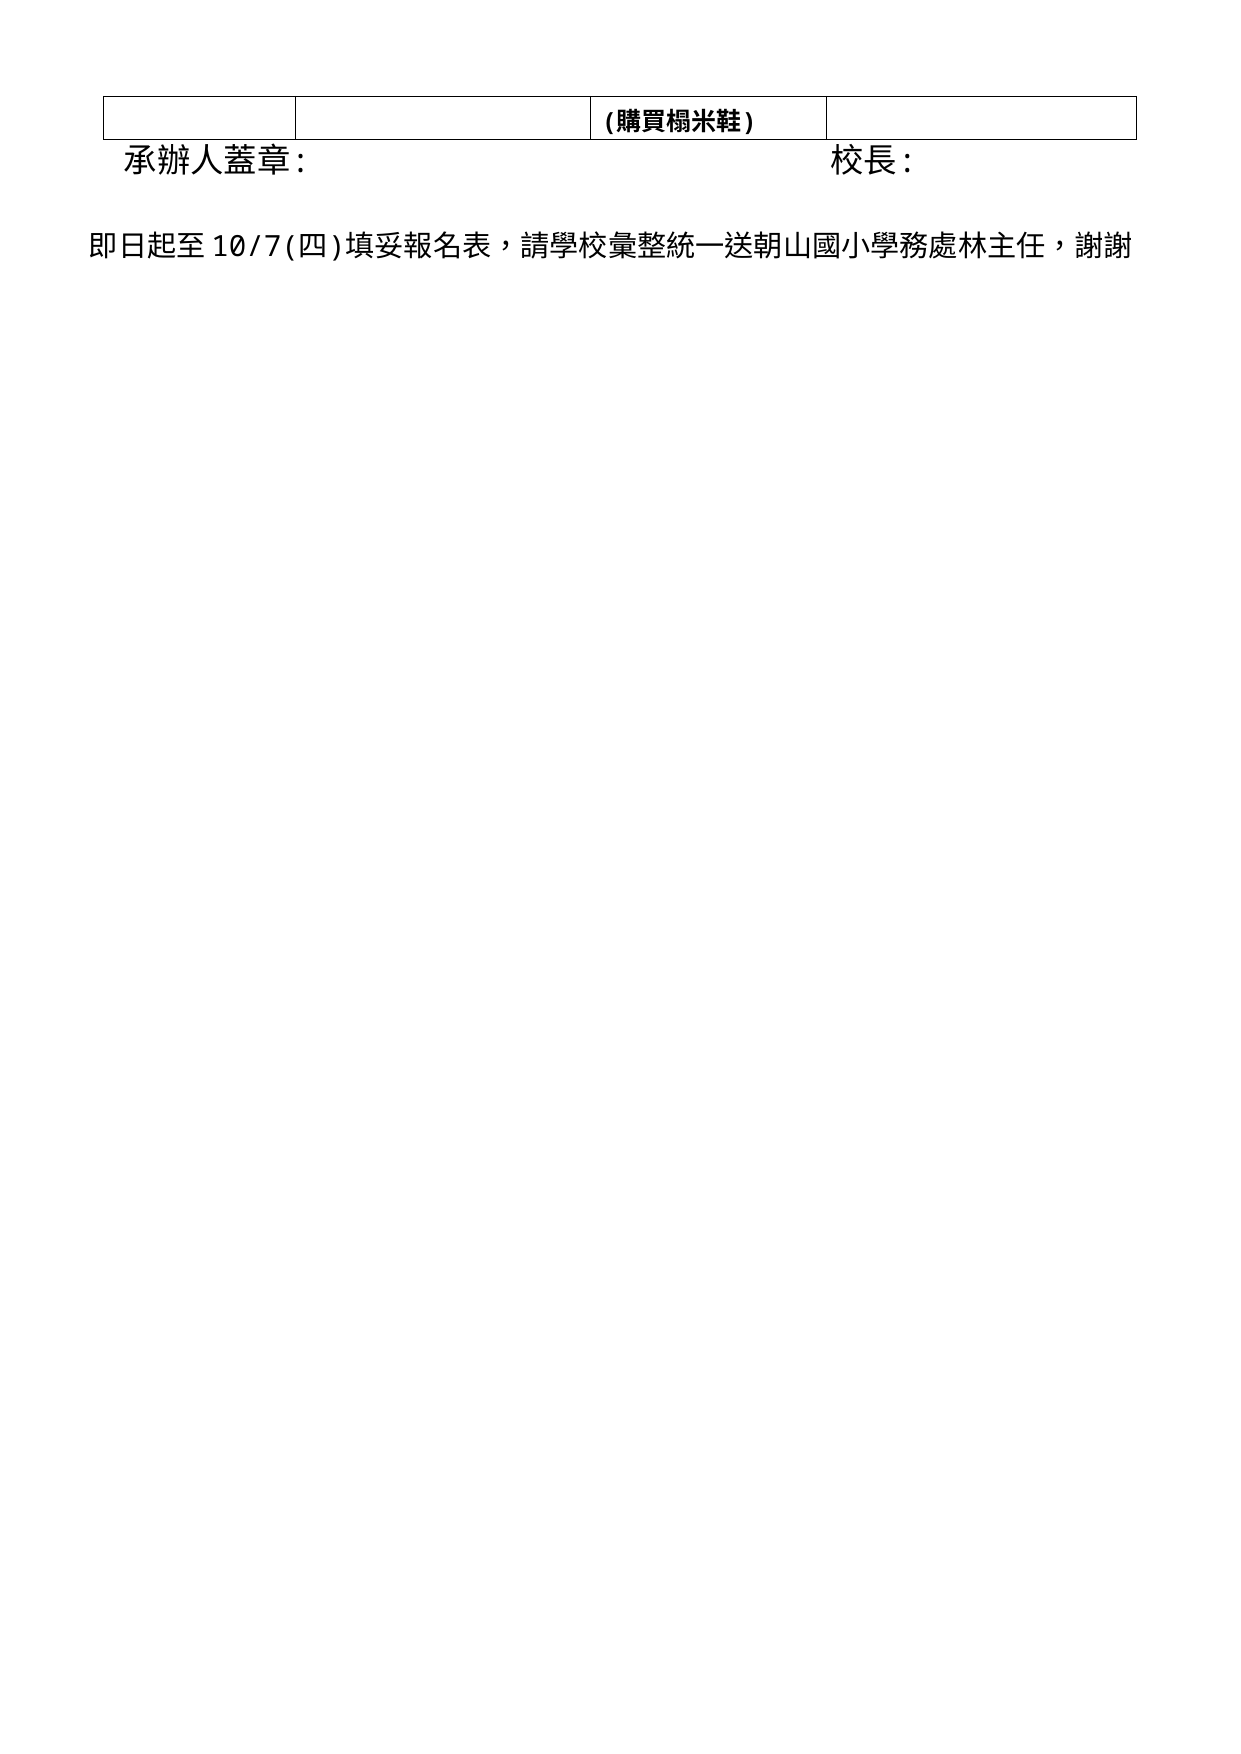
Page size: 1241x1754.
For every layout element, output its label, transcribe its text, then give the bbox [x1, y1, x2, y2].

table_cell [827, 97, 1136, 138]
table_cell (購買榻米鞋) [591, 97, 826, 138]
text 即日起至10/7(四)填妥報名表，請學校彙整統一送朝山國小學務處林主任，謝謝 [89, 223, 1152, 264]
table_cell [104, 97, 295, 138]
text 承辦人蓋章: 校長: [89, 139, 1152, 181]
table_cell [296, 97, 590, 138]
